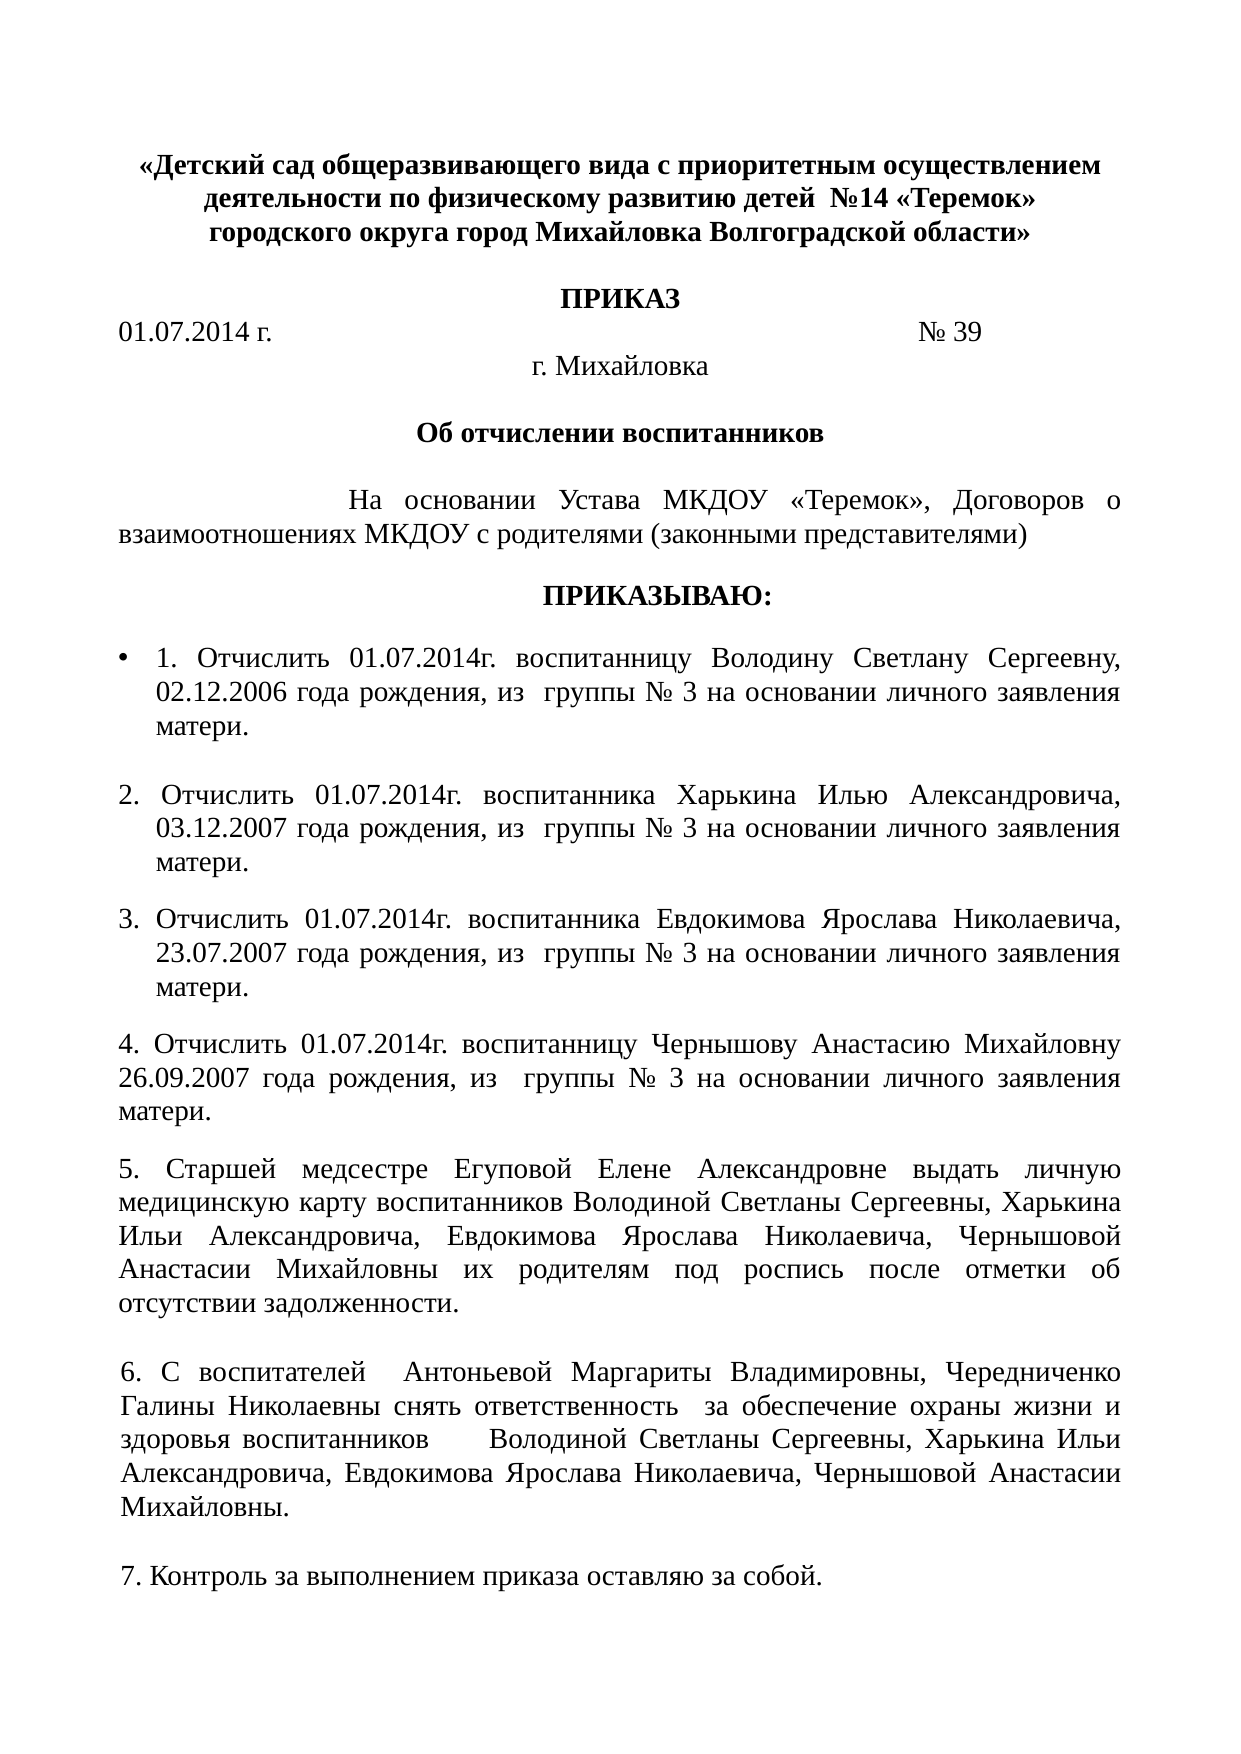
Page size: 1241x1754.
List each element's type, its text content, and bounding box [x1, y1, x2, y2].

text 2. Отчислить 01.07.2014г. воспитанника Харькина Илью Александровича, 03.12.2007 года рождения, из группы № 3 на основании личного заявления матери. [118, 777, 1122, 878]
text Об отчислении воспитанников [118, 415, 1122, 449]
list 1. Отчислить 01.07.2014г. воспитанницу Володину Светлану Сергеевну, 02.12.2006 года рождения, из группы № 3 на основании личного заявления матери. [118, 640, 1122, 741]
text 6. С воспитателей Антоньевой Маргариты Владимировны, Чередниченко Галины Николаевны снять ответственность за обеспечение охраны жизни и здоровья воспитанников Володиной Светланы Сергеевны, Харькина Ильи Александровича, Евдокимова Ярослава Николаевича, Чернышовой Анастасии Михайловны. [120, 1354, 1122, 1522]
text «Детский сад общеразвивающего вида с приоритетным осуществлением деятельности по физическому развитию детей №14 «Теремок» [118, 147, 1122, 214]
text 01.07.2014 г. № 39 [118, 314, 1122, 348]
text 7. Контроль за выполнением приказа оставляю за собой. [120, 1558, 1122, 1592]
text ПРИКАЗ [118, 281, 1122, 314]
text 4. Отчислить 01.07.2014г. воспитанницу Чернышову Анастасию Михайловну 26.09.2007 года рождения, из группы № 3 на основании личного заявления матери. [118, 1026, 1122, 1127]
text ПРИКАЗЫВАЮ: [118, 578, 1122, 612]
text На основании Устава МКДОУ «Теремок», Договоров о взаимоотношениях МКДОУ с родителями (законными представителями) [118, 482, 1122, 549]
text городского округа город Михайловка Волгоградской области» [118, 214, 1122, 247]
text 3. Отчислить 01.07.2014г. воспитанника Евдокимова Ярослава Николаевича, 23.07.2007 года рождения, из группы № 3 на основании личного заявления матери. [118, 902, 1122, 1002]
text г. Михайловка [118, 348, 1122, 382]
text 5. Старшей медсестре Егуповой Елене Александровне выдать личную медицинскую карту воспитанников Володиной Светланы Сергеевны, Харькина Ильи Александровича, Евдокимова Ярослава Николаевича, Чернышовой Анастасии Михайловны их родителям под роспись после отметки об отсутствии задолженности. [118, 1151, 1122, 1318]
